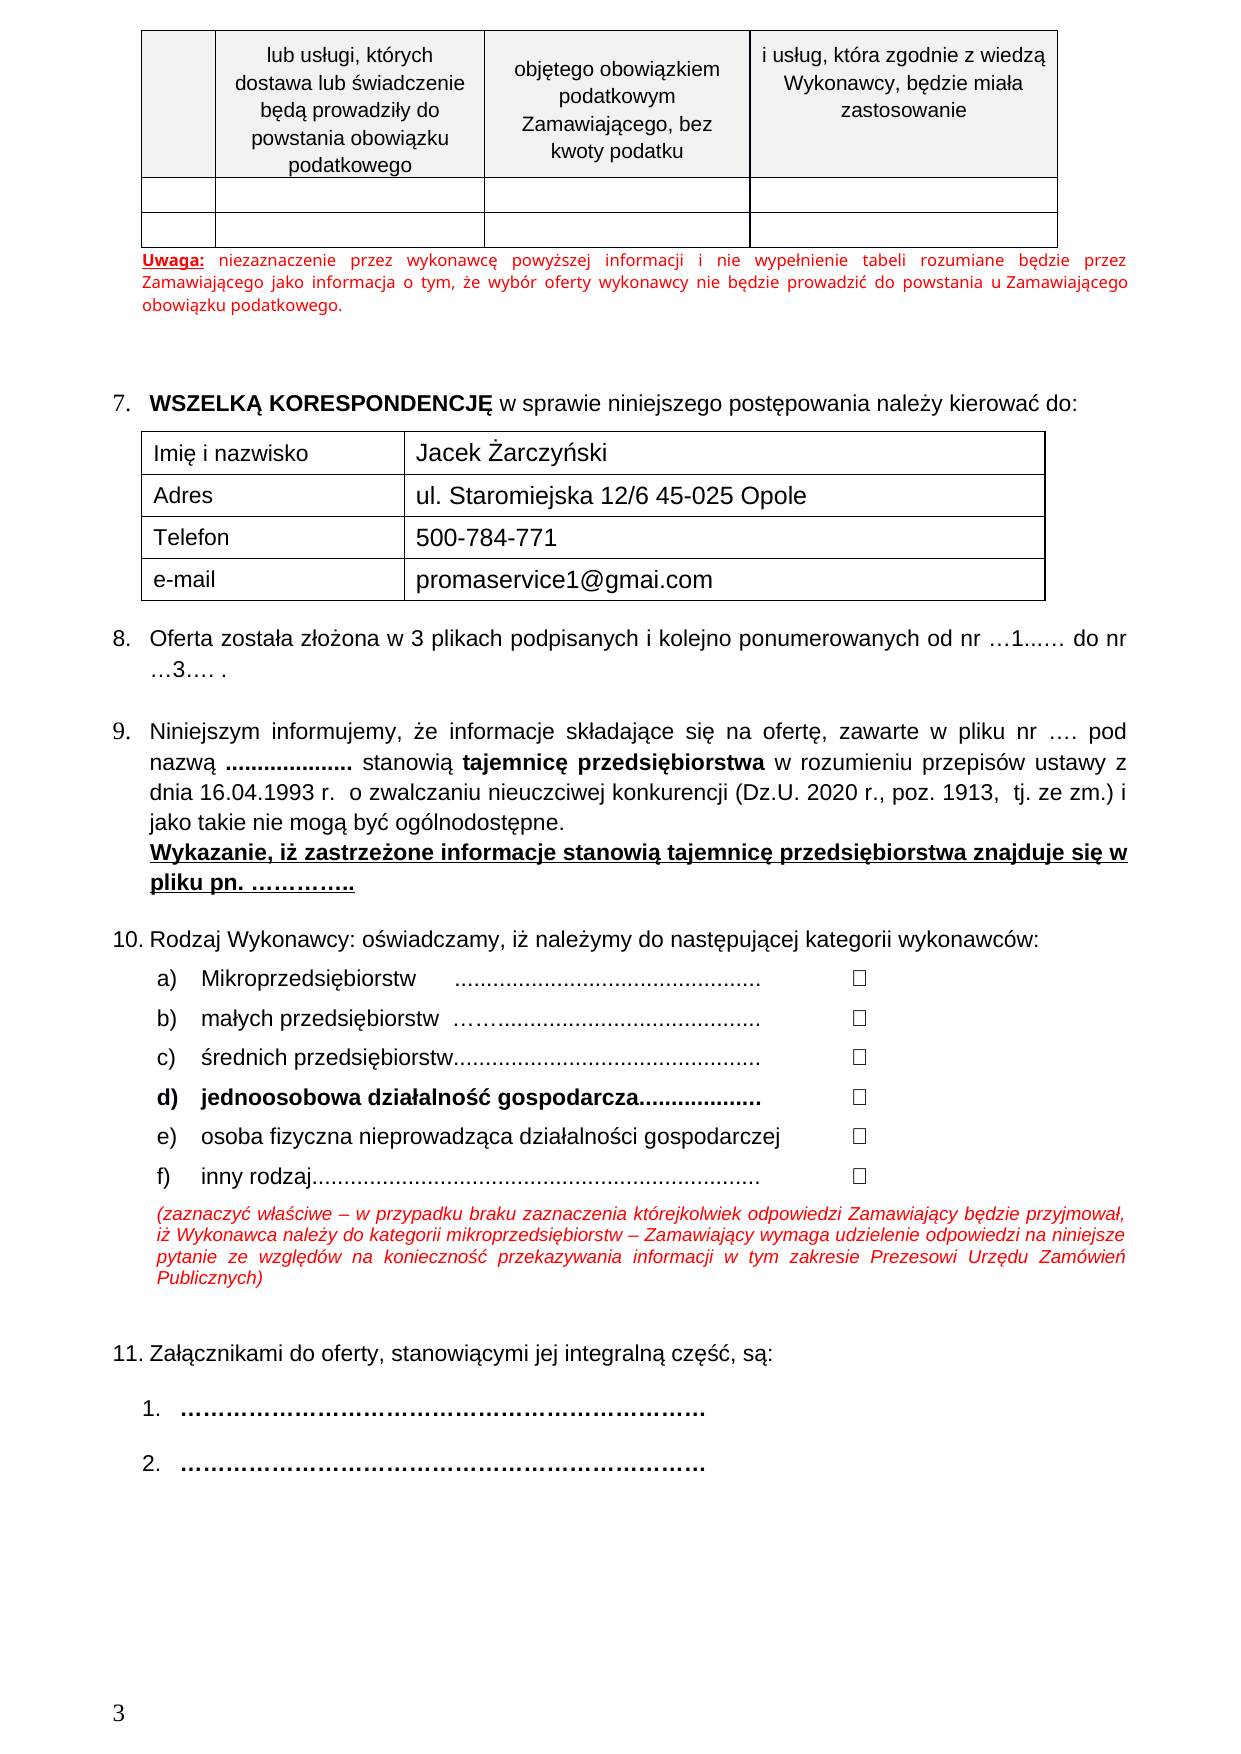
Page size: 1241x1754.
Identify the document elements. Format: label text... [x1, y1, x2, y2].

table_cell [216, 178, 484, 212]
list inny rodzaj  [157, 1163, 1128, 1189]
list Mikroprzedsiębiorstw  [157, 965, 1128, 992]
list WSZELKĄ KORESPONDENCJĘ w sprawie niniejszego postępowania należy kierować do: [112, 388, 1128, 417]
list małych przedsiębiorstw ……..  [157, 1005, 1128, 1031]
list Załącznikami do oferty, stanowiącymi jej integralną część, są: [112, 1340, 1128, 1366]
table_cell [485, 213, 749, 247]
table_header [142, 31, 215, 177]
table_header i usług, która zgodnie z wiedzą Wykonawcy, będzie miała zastosowanie [751, 31, 1057, 177]
list Uwaga: niezaznaczenie przez wykonawcę powyższej informacji i nie wypełnienie tabeli rozumiane będzie przez Zamawiającego jako informacja o tym, że wybór oferty wykonawcy nie będzie prowadzić do powstania u Zamawiającego obowiązku podatkowego. [142, 248, 1128, 316]
list Niniejszym informujemy, że informacje składające się na ofertę, zawarte w pliku nr …. pod nazwą .................... stanowią tajemnicę przedsiębiorstwa w rozumieniu przepisów ustawy z dnia 16.04.1993 r. o zwalczaniu nieuczciwej konkurencji (Dz.U. 2020 r., poz. 1913, tj. ze zm.) i jako takie nie mogą być ogólnodostępne. [112, 716, 1128, 835]
table_cell [142, 178, 215, 212]
table_cell [485, 178, 749, 212]
table_header Imię i nazwisko [142, 432, 404, 473]
table_cell ul. Staromiejska 12/6 45-025 Opole [405, 475, 1044, 516]
table_cell [216, 213, 484, 247]
text pliku pn. ………….. [150, 863, 1128, 896]
list jednoosobowa działalność gospodarcza  [157, 1084, 1128, 1110]
text Wykazanie, iż zastrzeżone informacje stanowią tajemnicę przedsiębiorstwa znajduje się w [150, 839, 1128, 862]
list osoba fizyczna nieprowadząca działalności gospodarczej  [157, 1123, 1128, 1150]
list średnich przedsiębiorstw  [157, 1044, 1128, 1071]
table_cell Telefon [142, 517, 404, 558]
table_header lub usługi, których dostawa lub świadczenie będą prowadziły do powstania obowiązku podatkowego [216, 31, 484, 177]
list Oferta została złożona w 3 plikach podpisanych i kolejno ponumerowanych od nr …1...… do nr …3…. . [112, 625, 1128, 682]
table_cell promaservice1@gmai.com [405, 559, 1044, 600]
table_cell [751, 178, 1057, 212]
table_header Jacek Żarczyński [405, 432, 1044, 473]
list …………………………………………………………… [142, 1450, 1128, 1477]
list Rodzaj Wykonawcy: oświadczamy, iż należymy do następującej kategorii wykonawców: [112, 926, 1128, 952]
list …………………………………………………………… [142, 1395, 1128, 1421]
table_cell [142, 213, 215, 247]
table_cell e-mail [142, 559, 404, 600]
table_cell 500-784-771 [405, 517, 1044, 558]
table_cell Adres [142, 475, 404, 516]
text (zaznaczyć właściwe – w przypadku braku zaznaczenia którejkolwiek odpowiedzi Zamawiający będzie przyjmował, iż Wykonawca należy do kategorii mikroprzedsiębiorstw – Zamawiający wymaga udzielenie odpowiedzi na niniejsze pytanie ze względów na konieczność przekazywania informacji w tym zakresie Prezesowi Urzędu Zamówień Publicznych) [157, 1202, 1128, 1288]
table_header objętego obowiązkiem podatkowym Zamawiającego, bez kwoty podatku [485, 31, 749, 177]
table_cell [751, 213, 1057, 247]
